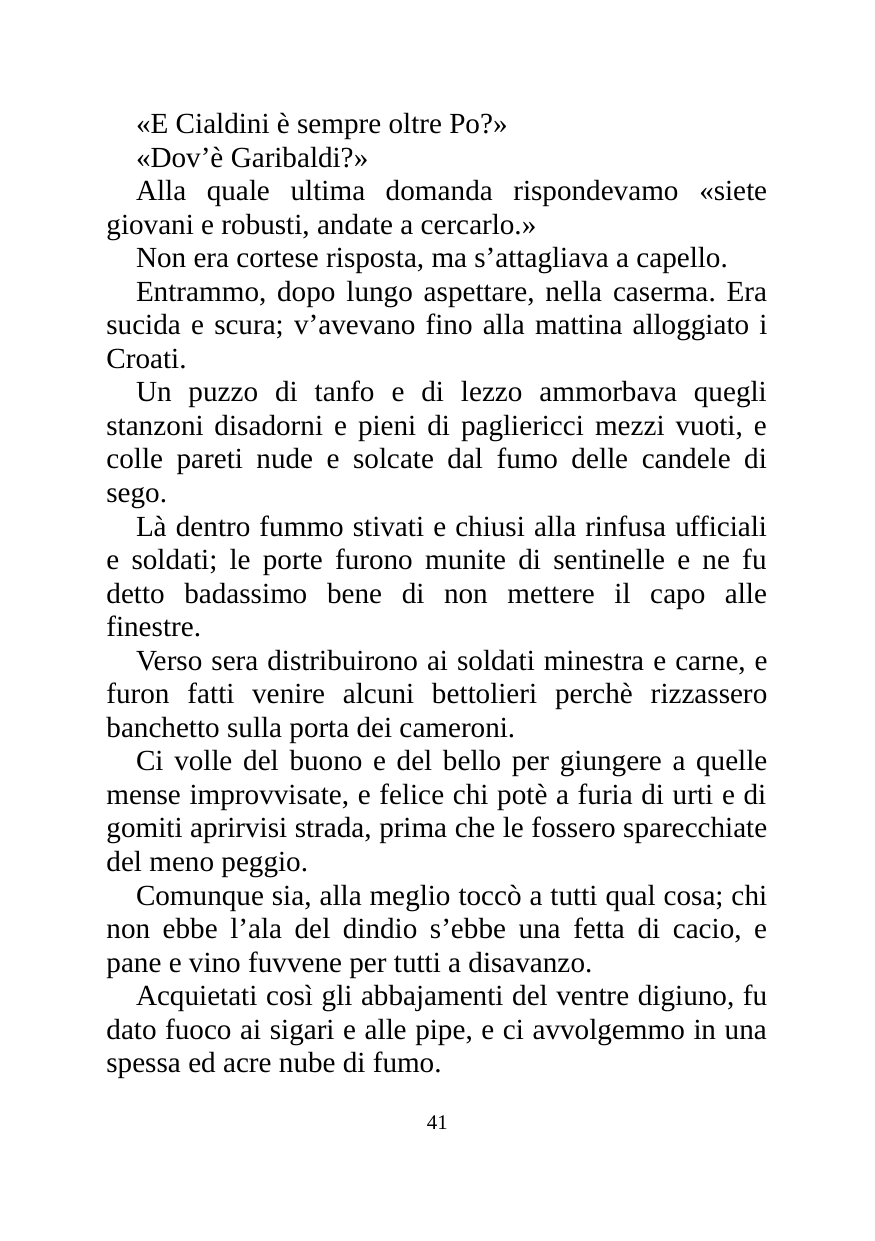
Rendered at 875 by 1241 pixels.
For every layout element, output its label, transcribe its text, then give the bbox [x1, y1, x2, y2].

text Acquietati così gli abbajamenti del ventre digiuno, fu dato fuoco ai sigari e alle pipe, e ci avvolgemmo in una spessa ed acre nube di fumo. [106, 978, 768, 1079]
text «Dov’è Garibaldi?» [106, 140, 768, 173]
text Comunque sia, alla meglio toccò a tutti qual cosa; chi non ebbe l’ala del dindio s’ebbe una fetta di cacio, e pane e vino fuvvene per tutti a disavanzo. [106, 878, 768, 978]
text «E Cialdini è sempre oltre Po?» [106, 106, 768, 140]
text Là dentro fummo stivati e chiusi alla rinfusa ufficiali e soldati; le porte furono munite di sentinelle e ne fu detto badassimo bene di non mettere il capo alle finestre. [106, 509, 768, 643]
text Alla quale ultima domanda rispondevamo «siete giovani e robusti, andate a cercarlo.» [106, 173, 768, 240]
text Non era cortese risposta, ma s’attagliava a capello. [106, 240, 768, 274]
text Un puzzo di tanfo e di lezzo ammorbava quegli stanzoni disadorni e pieni di pagliericci mezzi vuoti, e colle pareti nude e solcate dal fumo delle candele di sego. [106, 374, 768, 509]
text Ci volle del buono e del bello per giungere a quelle mense improvvisate, e felice chi potè a furia di urti e di gomiti aprirvisi strada, prima che le fossero sparecchiate del meno peggio. [106, 743, 768, 878]
text Entrammo, dopo lungo aspettare, nella caserma. Era sucida e scura; v’avevano fino alla mattina alloggiato i Croati. [106, 274, 768, 374]
text Verso sera distribuirono ai soldati minestra e carne, e furon fatti venire alcuni bettolieri perchè rizzassero banchetto sulla porta dei cameroni. [106, 643, 768, 743]
